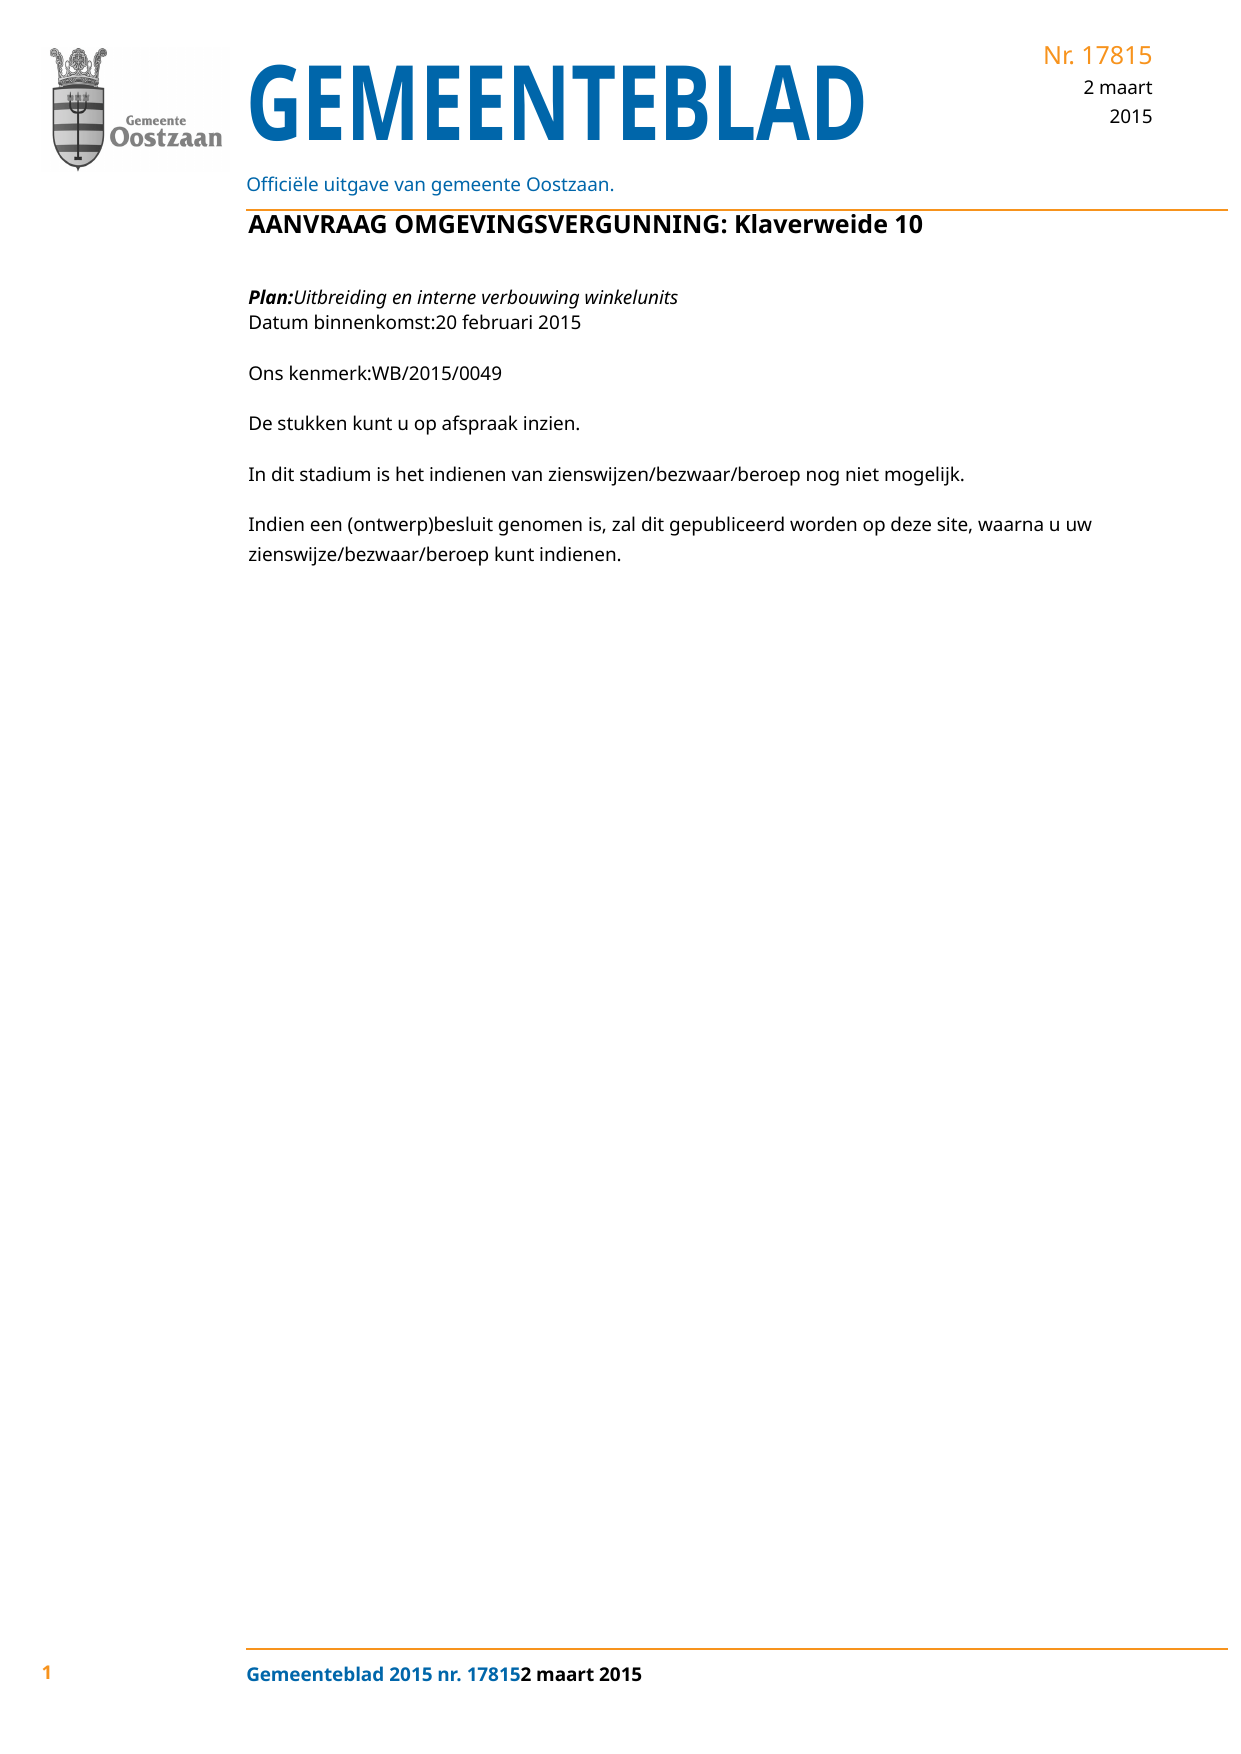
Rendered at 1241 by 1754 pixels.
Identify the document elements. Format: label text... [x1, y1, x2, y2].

text In dit stadium is het indienen van zienswijzen/bezwaar/beroep nog niet mogelijk. [248, 461, 1152, 487]
text AANVRAAG OMGEVINGSVERGUNNING: Klaverweide 10 [248, 211, 1152, 241]
picture [41, 47, 231, 172]
text Plan:Uitbreiding en interne verbouwing winkelunits [248, 284, 1152, 309]
text Ons kenmerk:WB/2015/0049 [248, 360, 1152, 386]
text Datum binnenkomst:20 februari 2015 [248, 309, 1152, 335]
text Indien een (ontwerp)besluit genomen is, zal dit gepubliceerd worden op deze site, waarna u uw zienswijze/bezwaar/beroep kunt indienen. [248, 511, 1152, 567]
text De stukken kunt u op afspraak inzien. [248, 410, 1152, 436]
